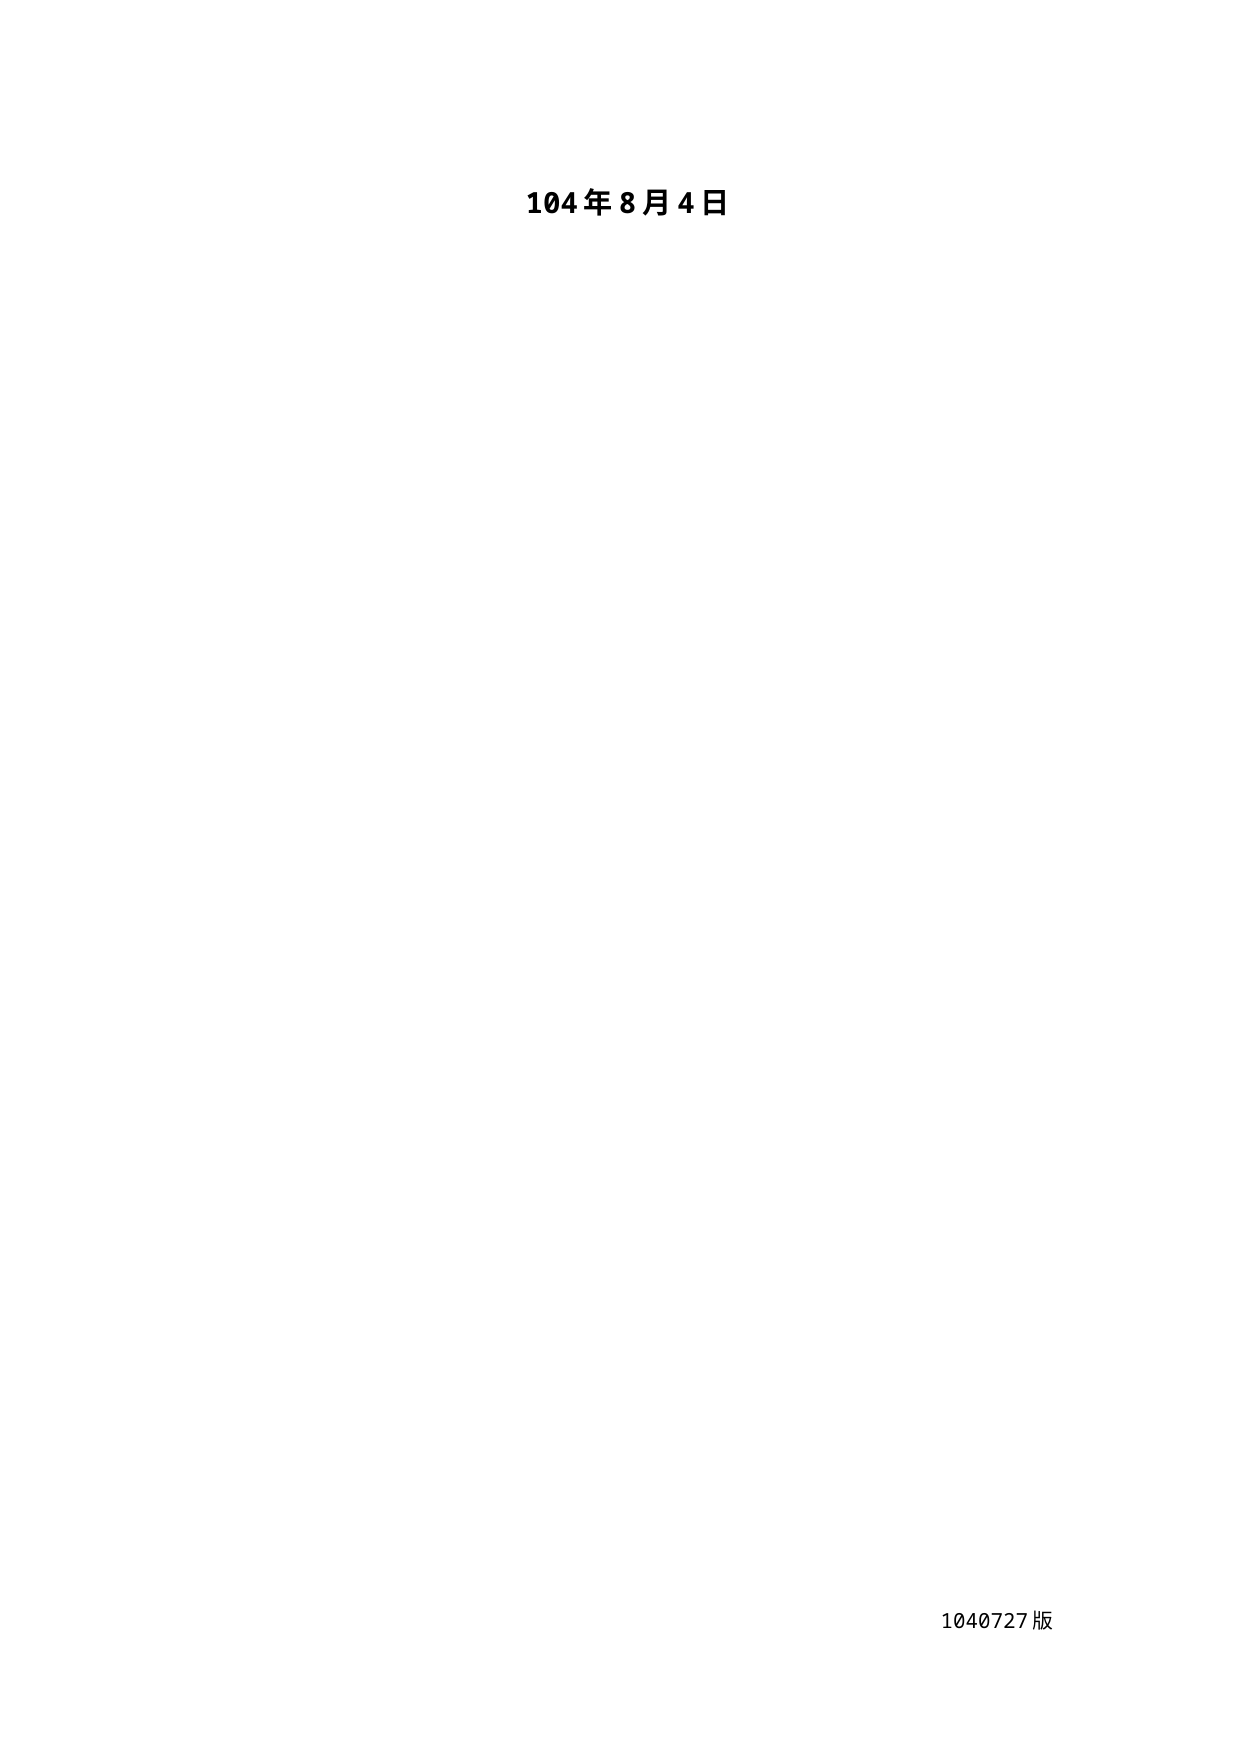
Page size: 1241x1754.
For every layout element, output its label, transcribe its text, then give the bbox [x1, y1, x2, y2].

text 104年8月4日 [187, 159, 1053, 221]
